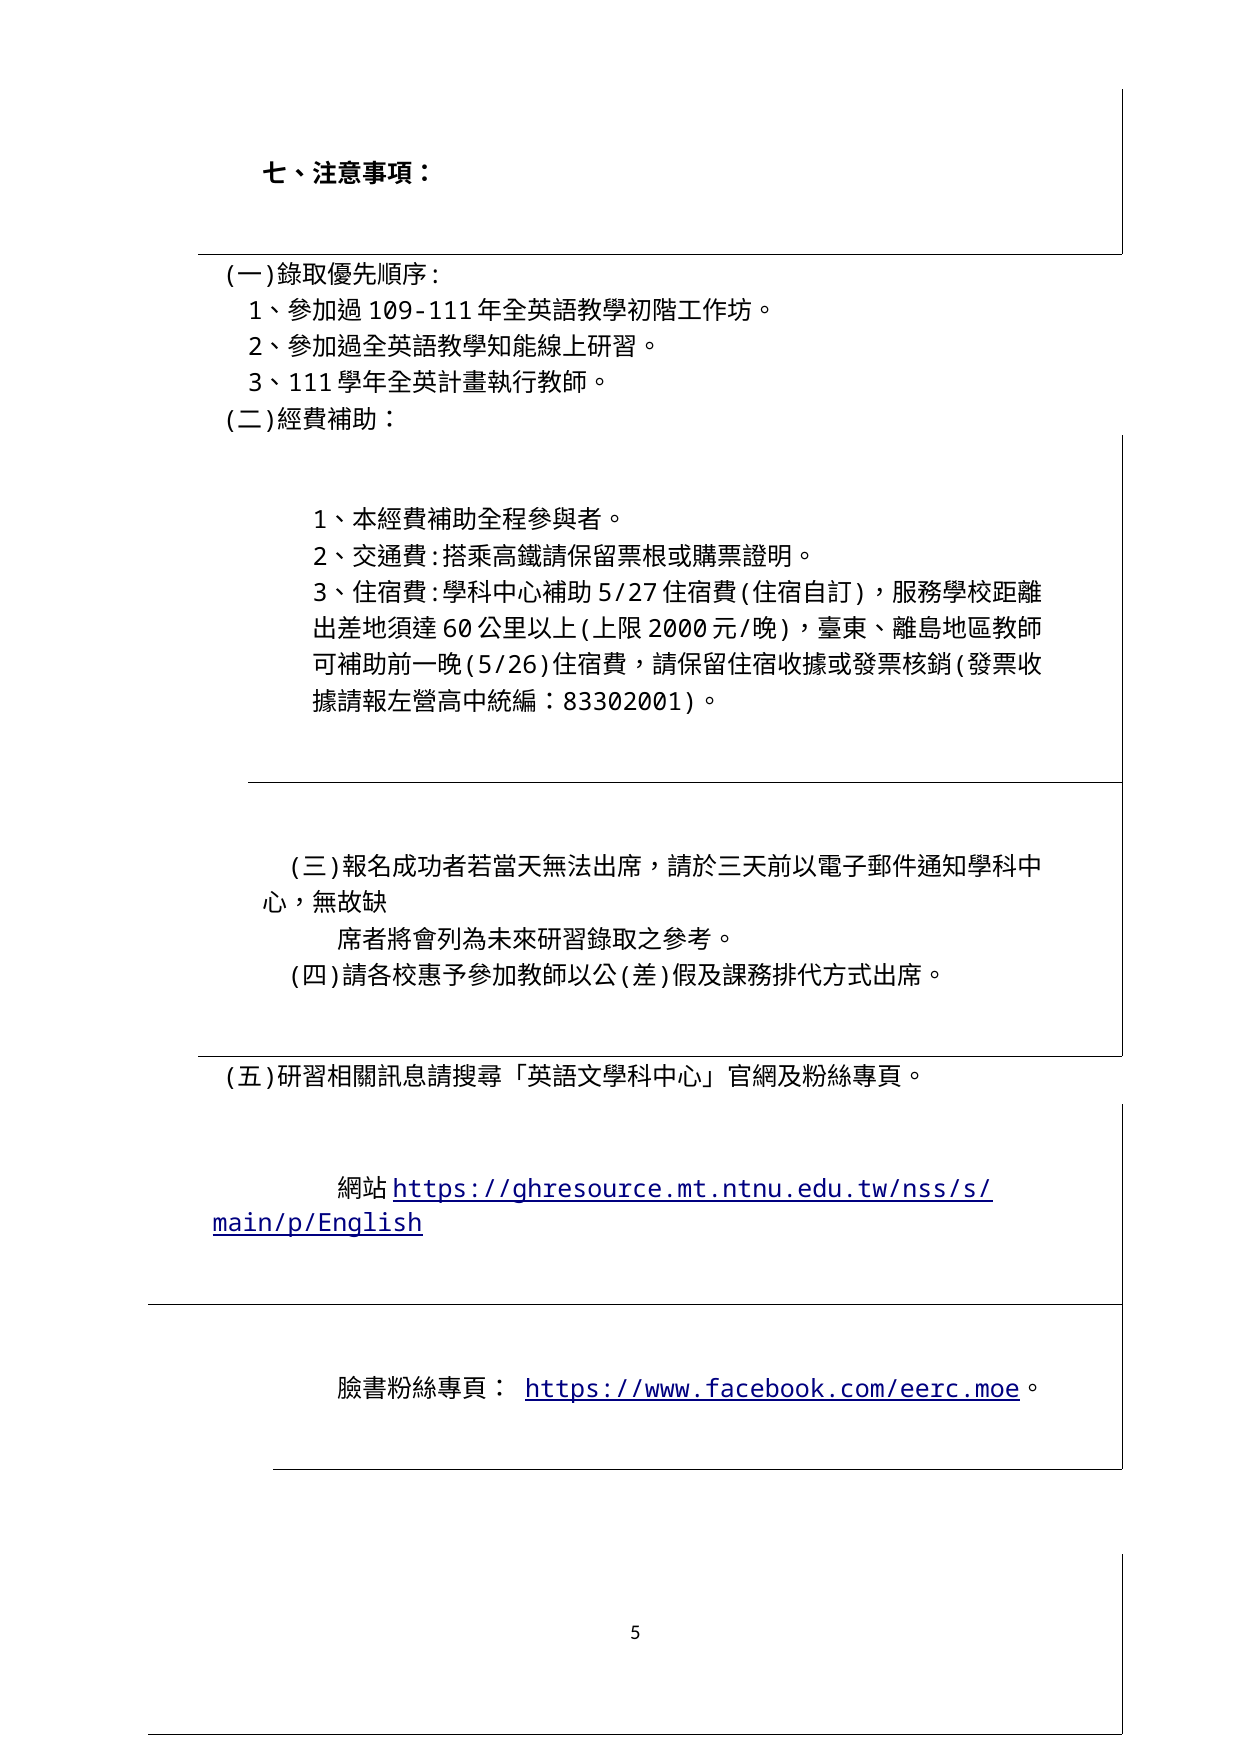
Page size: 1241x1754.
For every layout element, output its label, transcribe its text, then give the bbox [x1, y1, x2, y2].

text 1、本經費補助全程參與者。 [248, 435, 1122, 536]
text 3、111學年全英計畫執行教師。 [248, 363, 1122, 399]
text (二)經費補助： [223, 399, 1122, 435]
text 網站https://ghresource.mt.ntnu.edu.tw/nss/s/main/p/English [148, 1104, 1122, 1304]
text (一)錄取優先順序: [223, 254, 1122, 290]
text (三)報名成功者若當天無法出席，請於三天前以電子郵件通知學科中心，無故缺 [198, 782, 1122, 919]
text 1、參加過109-111年全英語教學初階工作坊。 [248, 290, 1122, 327]
text 2、參加過全英語教學知能線上研習。 [248, 327, 1122, 363]
text (四)請各校惠予參加教師以公(差)假及課務排代方式出席。 [198, 955, 1122, 1056]
text 2、交通費:搭乘高鐵請保留票根或購票證明。 [248, 536, 1122, 572]
text 3、住宿費:學科中心補助5/27住宿費(住宿自訂)，服務學校距離出差地須達60公里以上(上限2000元/晚)，臺東、離島地區教師可補助前一晚(5/26)住宿費，請保留住宿收據或發票核銷(發票收據請報左營高中統編：83302001)。 [248, 572, 1122, 782]
text 席者將會列為未來研習錄取之參考。 [198, 919, 1122, 955]
text 七、注意事項： [198, 89, 1122, 254]
text (五)研習相關訊息請搜尋「英語文學科中心」官網及粉絲專頁。 [173, 1056, 1122, 1092]
text 臉書粉絲專頁： https://www.facebook.com/eerc.moe。 [273, 1304, 1122, 1469]
